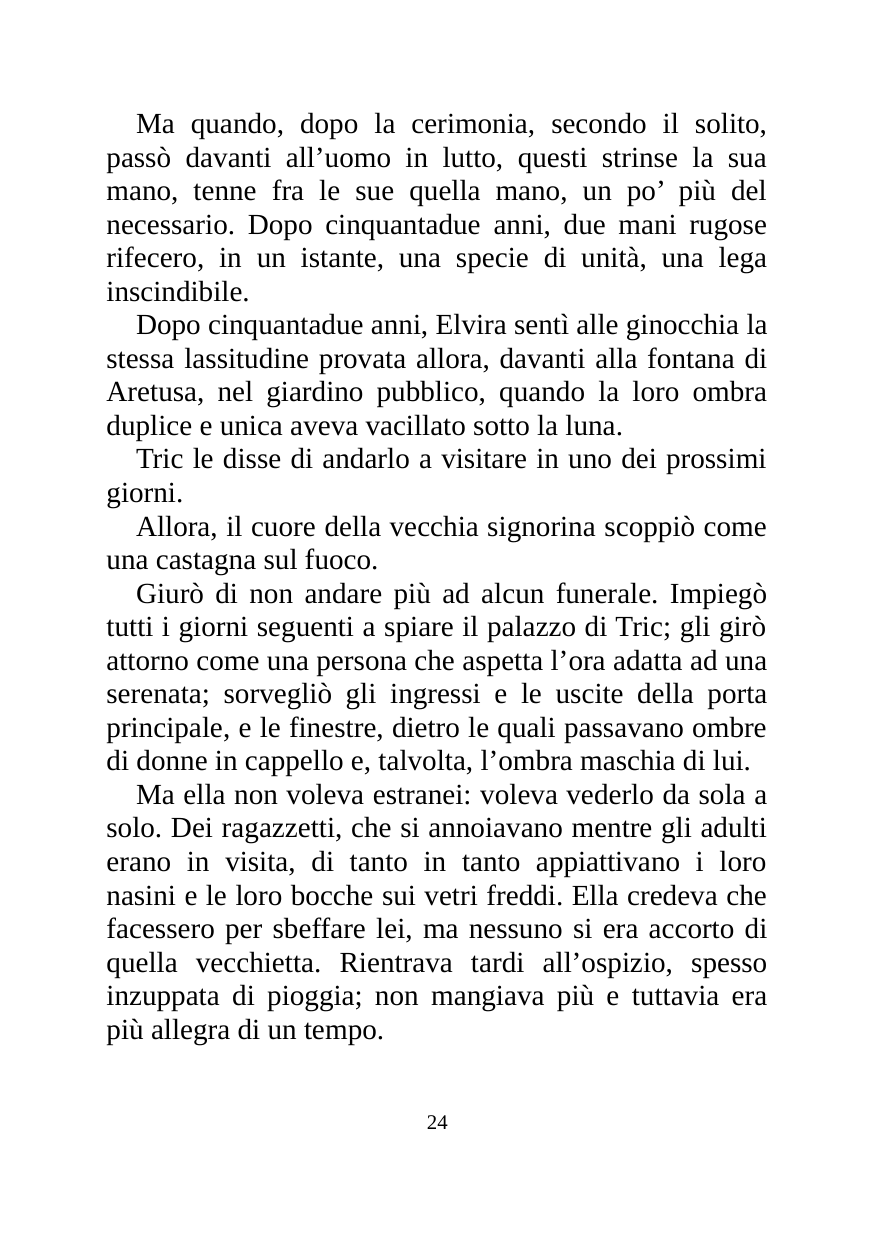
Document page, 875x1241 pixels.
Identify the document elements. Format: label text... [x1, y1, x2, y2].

text Allora, il cuore della vecchia signorina scoppiò come una castagna sul fuoco. [106, 509, 768, 576]
text Tric le disse di andarlo a visitare in uno dei prossimi giorni. [106, 442, 768, 509]
text Dopo cinquantadue anni, Elvira sentì alle ginocchia la stessa lassitudine provata allora, davanti alla fontana di Aretusa, nel giardino pubblico, quando la loro ombra duplice e unica aveva vacillato sotto la luna. [106, 307, 768, 442]
text Ma quando, dopo la cerimonia, secondo il solito, passò davanti all’uomo in lutto, questi strinse la sua mano, tenne fra le sue quella mano, un po’ più del necessario. Dopo cinquantadue anni, due mani rugose rifecero, in un istante, una specie di unità, una lega inscindibile. [106, 106, 768, 307]
text Giurò di non andare più ad alcun funerale. Impiegò tutti i giorni seguenti a spiare il palazzo di Tric; gli girò attorno come una persona che aspetta l’ora adatta ad una serenata; sorvegliò gli ingressi e le uscite della porta principale, e le finestre, dietro le quali passavano ombre di donne in cappello e, talvolta, l’ombra maschia di lui. [106, 576, 768, 777]
text Ma ella non voleva estranei: voleva vederlo da sola a solo. Dei ragazzetti, che si annoiavano mentre gli adulti erano in visita, di tanto in tanto appiattivano i loro nasini e le loro bocche sui vetri freddi. Ella credeva che facessero per sbeffare lei, ma nessuno si era accorto di quella vecchietta. Rientrava tardi all’ospizio, spesso inzuppata di pioggia; non mangiava più e tuttavia era più allegra di un tempo. [106, 777, 768, 1045]
